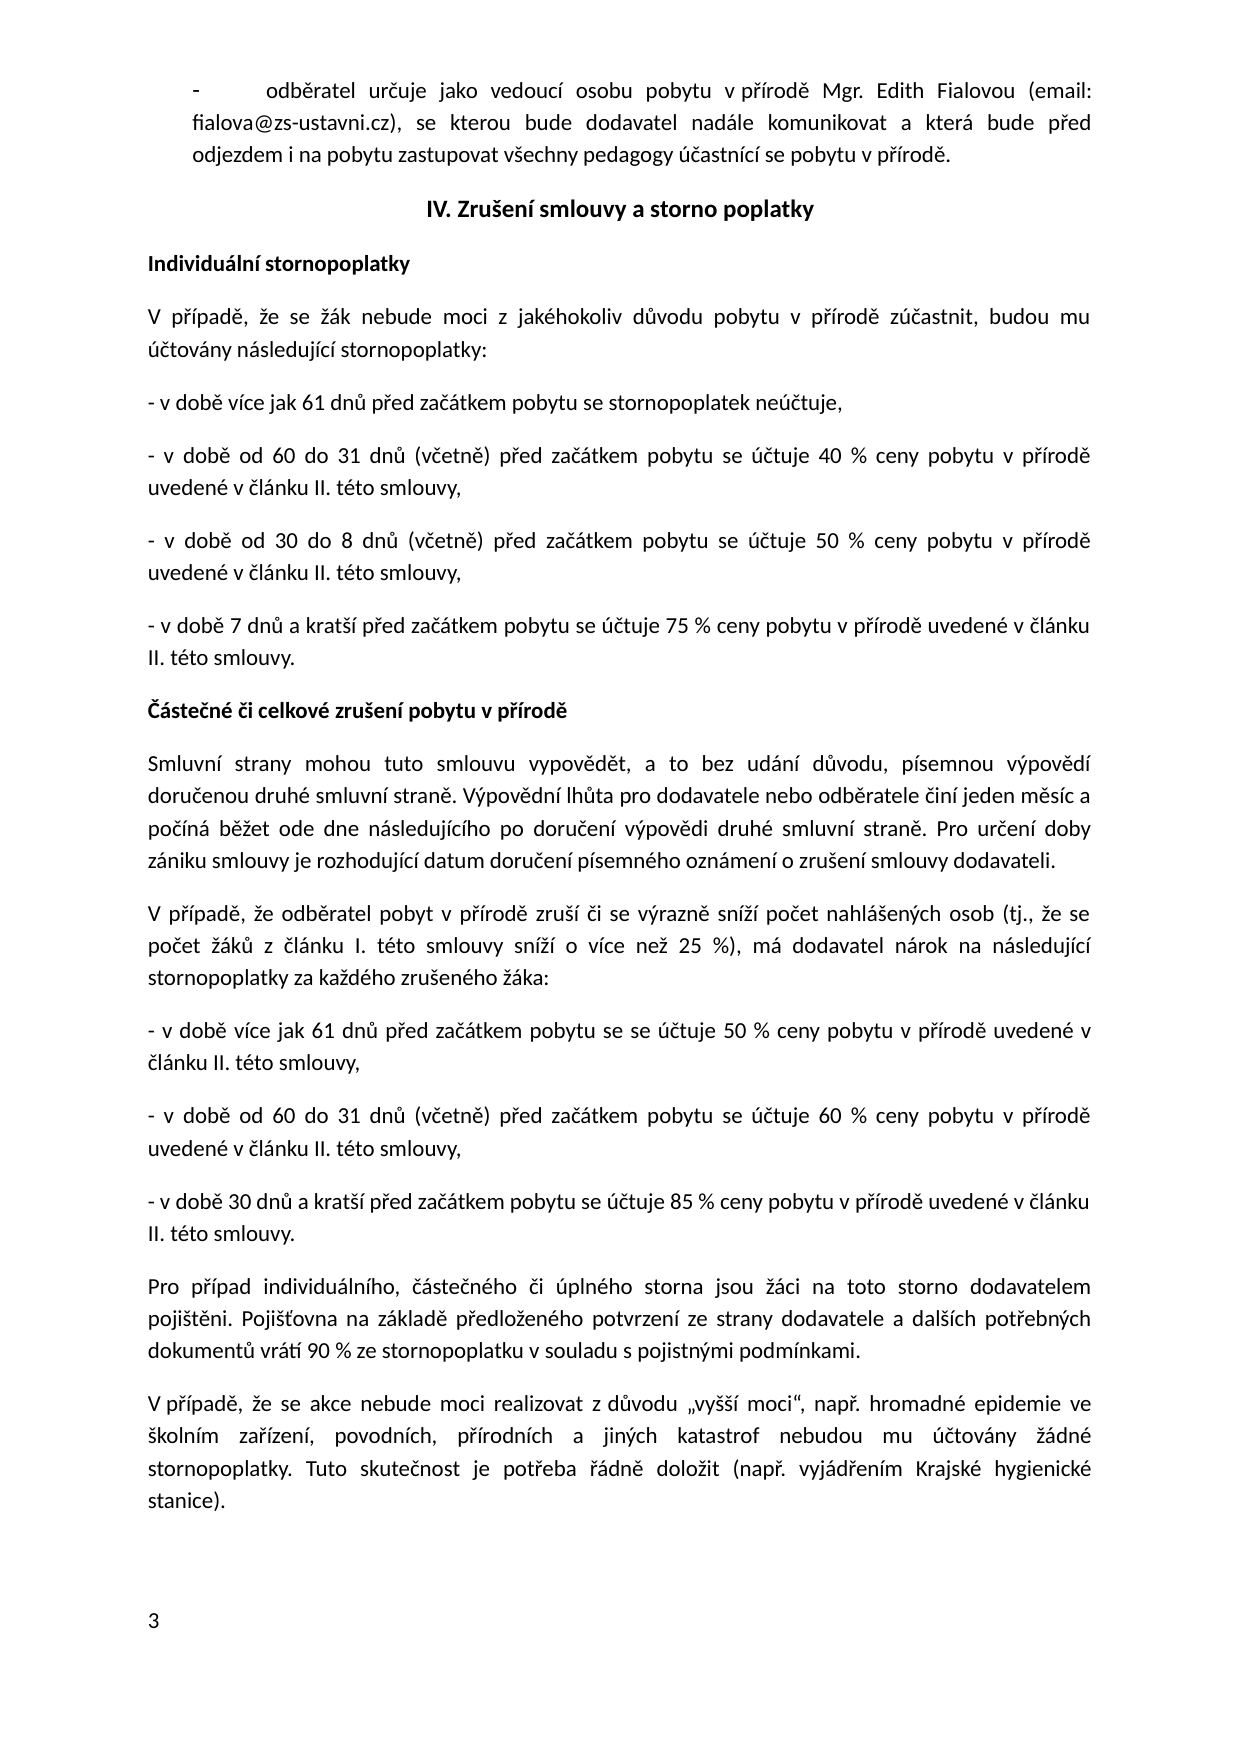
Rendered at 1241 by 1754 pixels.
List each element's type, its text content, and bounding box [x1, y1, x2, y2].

text - v době od 60 do 31 dnů (včetně) před začátkem pobytu se účtuje 40 % ceny pobytu v přírodě uvedené v článku II. této smlouvy, [148, 441, 1093, 501]
text - v době od 30 do 8 dnů (včetně) před začátkem pobytu se účtuje 50 % ceny pobytu v přírodě uvedené v článku II. této smlouvy, [148, 526, 1093, 586]
text V případě, že se žák nebude moci z jakéhokoliv důvodu pobytu v přírodě zúčastnit, budou mu účtovány následující stornopoplatky: [148, 302, 1093, 363]
text Smluvní strany mohou tuto smlouvu vypovědět, a to bez udání důvodu, písemnou výpovědí doručenou druhé smluvní straně. Výpovědní lhůta pro dodavatele nebo odběratele činí jeden měsíc a počíná běžet ode dne následujícího po doručení výpovědi druhé smluvní straně. Pro určení doby zániku smlouvy je rozhodující datum doručení písemného oznámení o zrušení smlouvy dodavateli. [148, 749, 1093, 874]
text IV. Zrušení smlouvy a storno poplatky [148, 194, 1093, 224]
text Částečné či celkové zrušení pobytu v přírodě [148, 696, 1093, 724]
list odběratel určuje jako vedoucí osobu pobytu v přírodě Mgr. Edith Fialovou (email: fialova@zs-ustavni.cz), se kterou bude dodavatel nadále komunikovat a která bude před odjezdem i na pobytu zastupovat všechny pedagogy účastnící se pobytu v přírodě. [192, 74, 1093, 169]
text - v době více jak 61 dnů před začátkem pobytu se stornopoplatek neúčtuje, [148, 388, 1093, 416]
text - v době 30 dnů a kratší před začátkem pobytu se účtuje 85 % ceny pobytu v přírodě uvedené v článku II. této smlouvy. [148, 1187, 1093, 1247]
text - v době 7 dnů a kratší před začátkem pobytu se účtuje 75 % ceny pobytu v přírodě uvedené v článku II. této smlouvy. [148, 611, 1093, 671]
text V případě, že odběratel pobyt v přírodě zruší či se výrazně sníží počet nahlášených osob (tj., že se počet žáků z článku I. této smlouvy sníží o více než 25 %), má dodavatel nárok na následující stornopoplatky za každého zrušeného žáka: [148, 899, 1093, 991]
text V případě, že se akce nebude moci realizovat z důvodu „vyšší moci“, např. hromadné epidemie ve školním zařízení, povodních, přírodních a jiných katastrof nebudou mu účtovány žádné stornopoplatky. Tuto skutečnost je potřeba řádně doložit (např. vyjádřením Krajské hygienické stanice). [148, 1389, 1093, 1514]
text Individuální stornopoplatky [148, 249, 1093, 277]
text - v době více jak 61 dnů před začátkem pobytu se se účtuje 50 % ceny pobytu v přírodě uvedené v článku II. této smlouvy, [148, 1016, 1093, 1077]
text Pro případ individuálního, částečného či úplného storna jsou žáci na toto storno dodavatelem pojištěni. Pojišťovna na základě předloženého potvrzení ze strany dodavatele a dalších potřebných dokumentů vrátí 90 % ze stornopoplatku v souladu s pojistnými podmínkami. [148, 1272, 1093, 1364]
text - v době od 60 do 31 dnů (včetně) před začátkem pobytu se účtuje 60 % ceny pobytu v přírodě uvedené v článku II. této smlouvy, [148, 1102, 1093, 1162]
